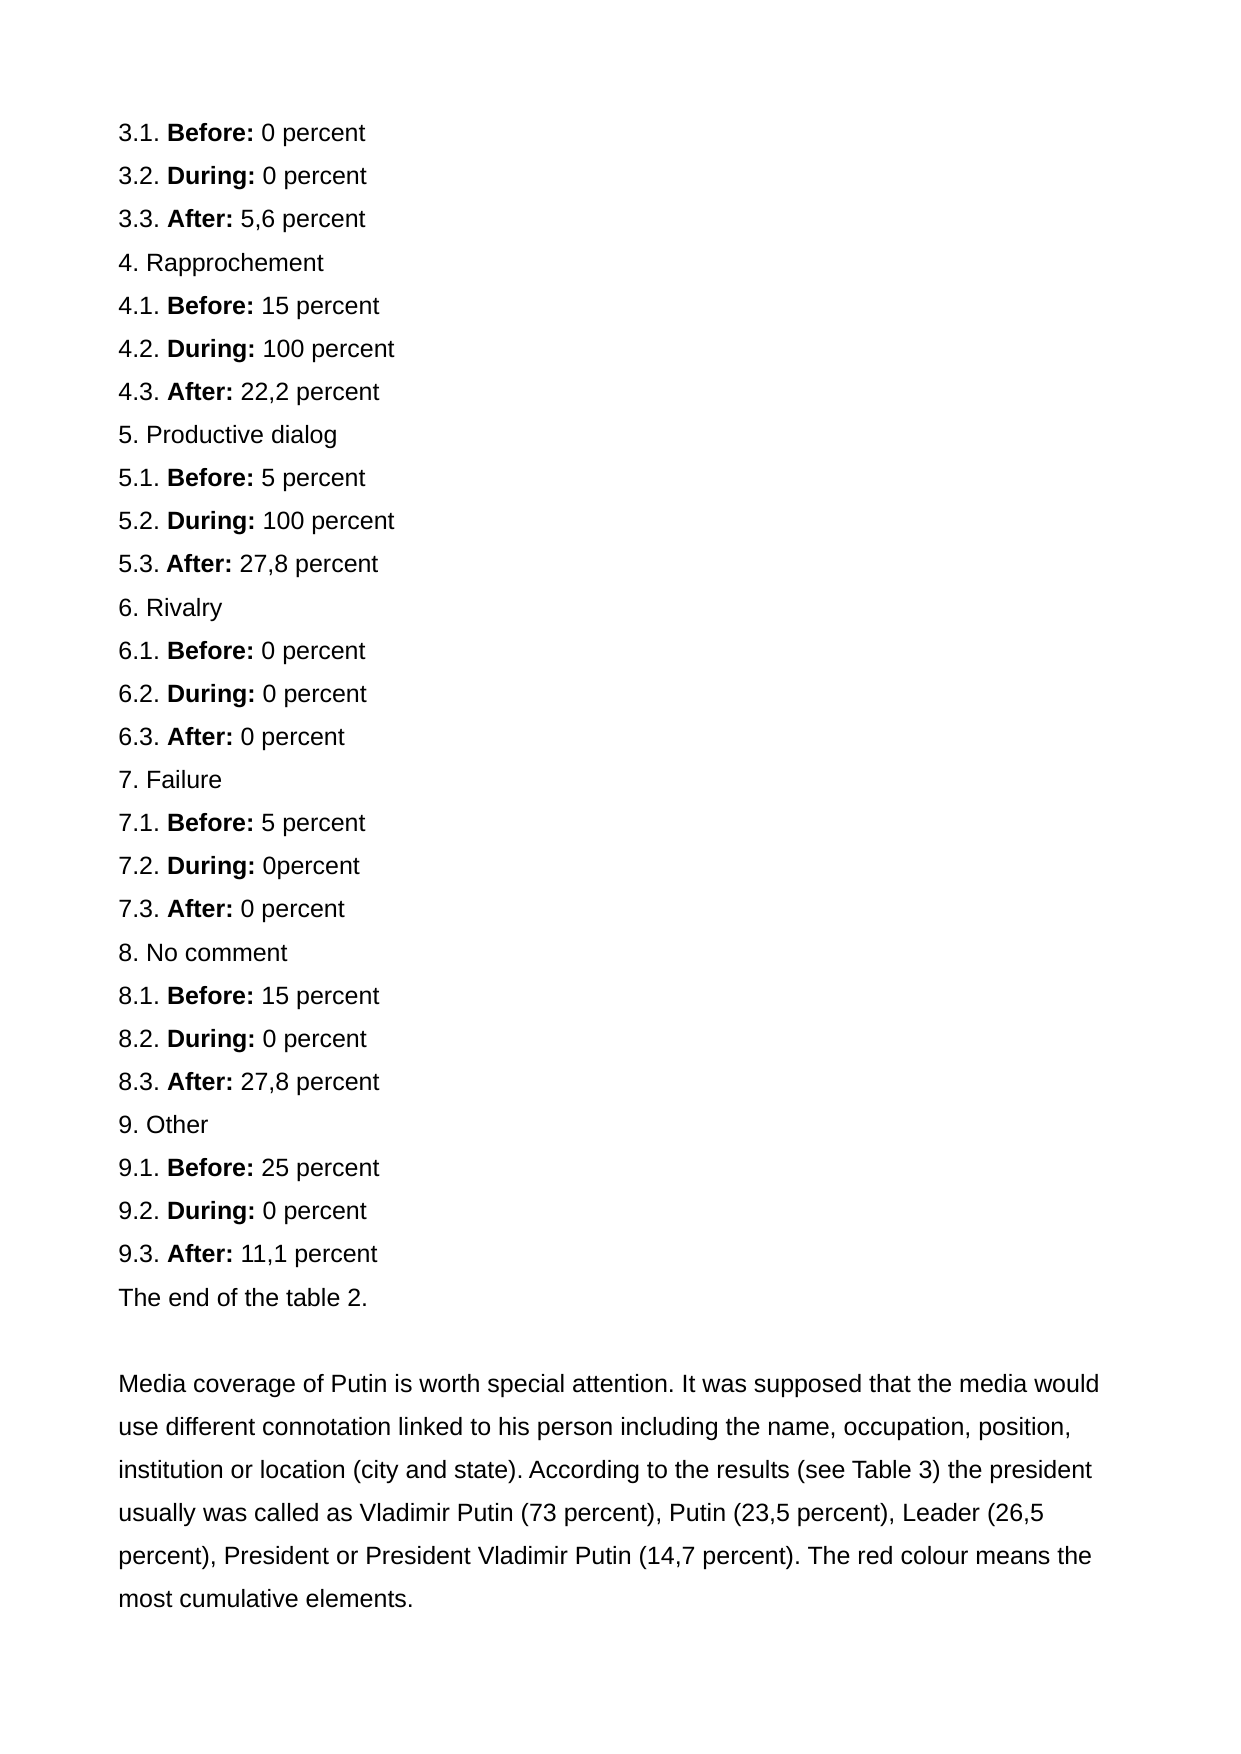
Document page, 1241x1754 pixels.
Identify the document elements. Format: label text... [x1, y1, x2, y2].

text 8.2. During: 0 percent [118, 1024, 1122, 1052]
text 6.3. After: 0 percent [118, 722, 1122, 751]
text 8. No comment [118, 937, 1122, 966]
text 3.1. Before: 0 percent [118, 118, 1122, 147]
text 4.1. Before: 15 percent [118, 291, 1122, 319]
text 4.3. After: 22,2 percent [118, 377, 1122, 406]
text 4. Rapprochement [118, 247, 1122, 276]
text 9.1. Before: 25 percent [118, 1153, 1122, 1182]
text 6.1. Before: 0 percent [118, 636, 1122, 664]
text 7. Failure [118, 765, 1122, 794]
text 5.2. During: 100 percent [118, 506, 1122, 535]
text 6. Rivalry [118, 592, 1122, 621]
text 7.1. Before: 5 percent [118, 808, 1122, 837]
text 8.1. Before: 15 percent [118, 981, 1122, 1009]
text Media coverage of Putin is worth special attention. It was supposed that the media would use different connotation linked to his person including the name, occupation, position, institution or location (city and state). According to the results (see Table 3) the president usually was called as Vladimir Putin (73 percent), Putin (23,5 percent), Leader (26,5 percent), President or President Vladimir Putin (14,7 percent). The red colour means the most cumulative elements. [118, 1369, 1122, 1613]
text 5.3. After: 27,8 percent [118, 549, 1122, 578]
text 5. Productive dialog [118, 420, 1122, 449]
text 9. Other [118, 1110, 1122, 1139]
text 5.1. Before: 5 percent [118, 463, 1122, 492]
text 3.3. After: 5,6 percent [118, 204, 1122, 233]
text 9.3. After: 11,1 percent [118, 1239, 1122, 1268]
text 9.2. During: 0 percent [118, 1196, 1122, 1225]
text 6.2. During: 0 percent [118, 679, 1122, 707]
text 7.2. During: 0percent [118, 851, 1122, 880]
text 7.3. After: 0 percent [118, 894, 1122, 923]
text 4.2. During: 100 percent [118, 334, 1122, 362]
text 3.2. During: 0 percent [118, 161, 1122, 190]
text 8.3. After: 27,8 percent [118, 1067, 1122, 1096]
text The end of the table 2. [118, 1282, 1122, 1311]
